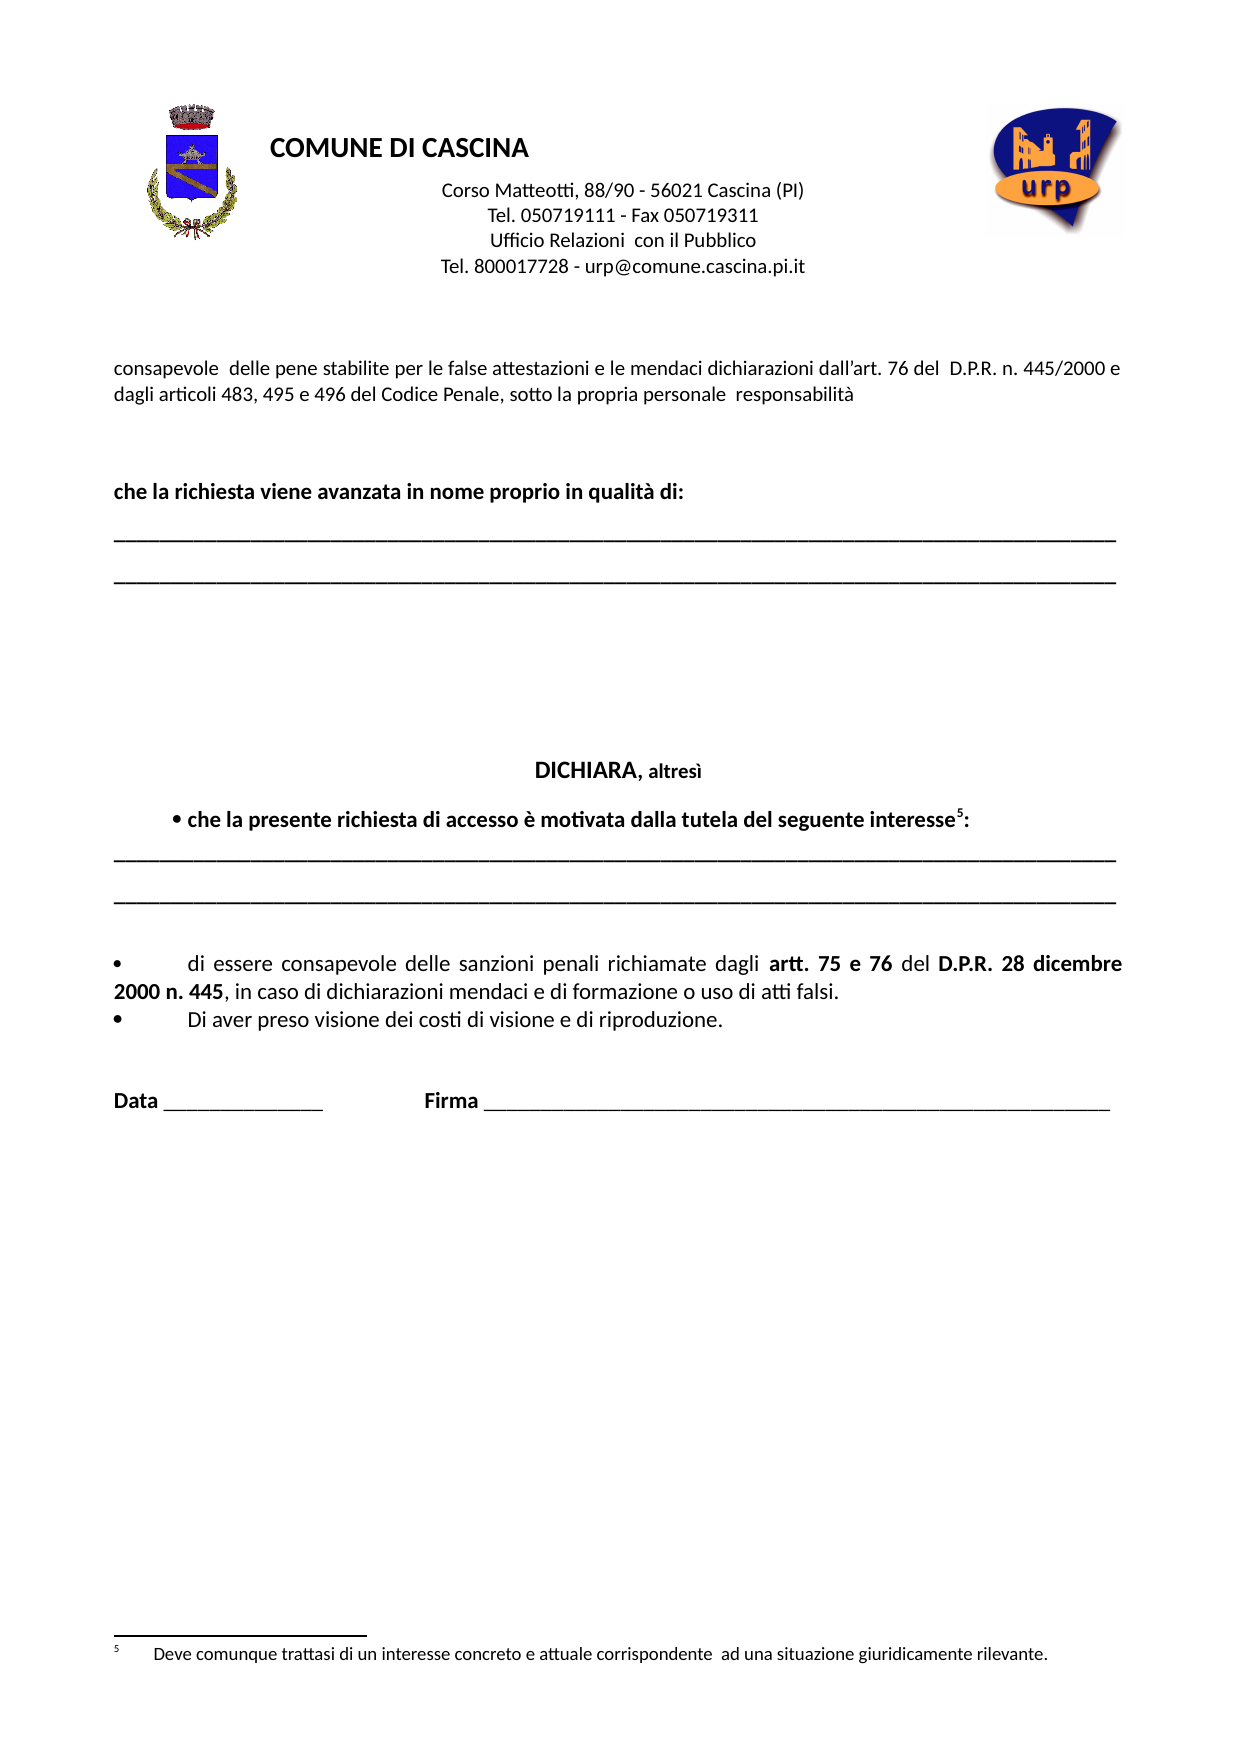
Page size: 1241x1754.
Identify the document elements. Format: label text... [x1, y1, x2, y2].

subtitle consapevole delle pene stabilite per le false attestazioni e le mendaci dichiarazioni dall’art. 76 del D.P.R. n. 445/2000 e dagli articoli 483, 495 e 496 del Codice Penale, sotto la propria personale responsabilità [114, 356, 1123, 406]
list Di aver preso visione dei costi di visione e di riproduzione. [114, 1005, 1123, 1033]
text ________________________________________________________________________________________________________________________________________________________________________________ [114, 517, 1123, 587]
text ________________________________________________________________________________________________________________________________________________________________________________ [114, 837, 1123, 907]
picture [986, 103, 1124, 237]
subtitle che la richiesta viene avanzata in nome proprio in qualità di: [114, 477, 1123, 505]
list Deve comunque trattasi di un interesse concreto e attuale corrispondente ad una situazione giuridicamente rilevante. [114, 1642, 1123, 1665]
text DICHIARA, altresì [114, 754, 1123, 784]
list di essere consapevole delle sanzioni penali richiamate dagli artt. 75 e 76 del D.P.R. 28 dicembre 2000 n. 445, in caso di dichiarazioni mendaci e di formazione o uso di atti falsi. [114, 949, 1123, 1005]
picture [145, 103, 238, 241]
text Data ______________ Firma _______________________________________________________ [114, 1086, 1123, 1114]
list che la presente richiesta di accesso è motivata dalla tutela del seguente interesse: [173, 805, 1123, 833]
